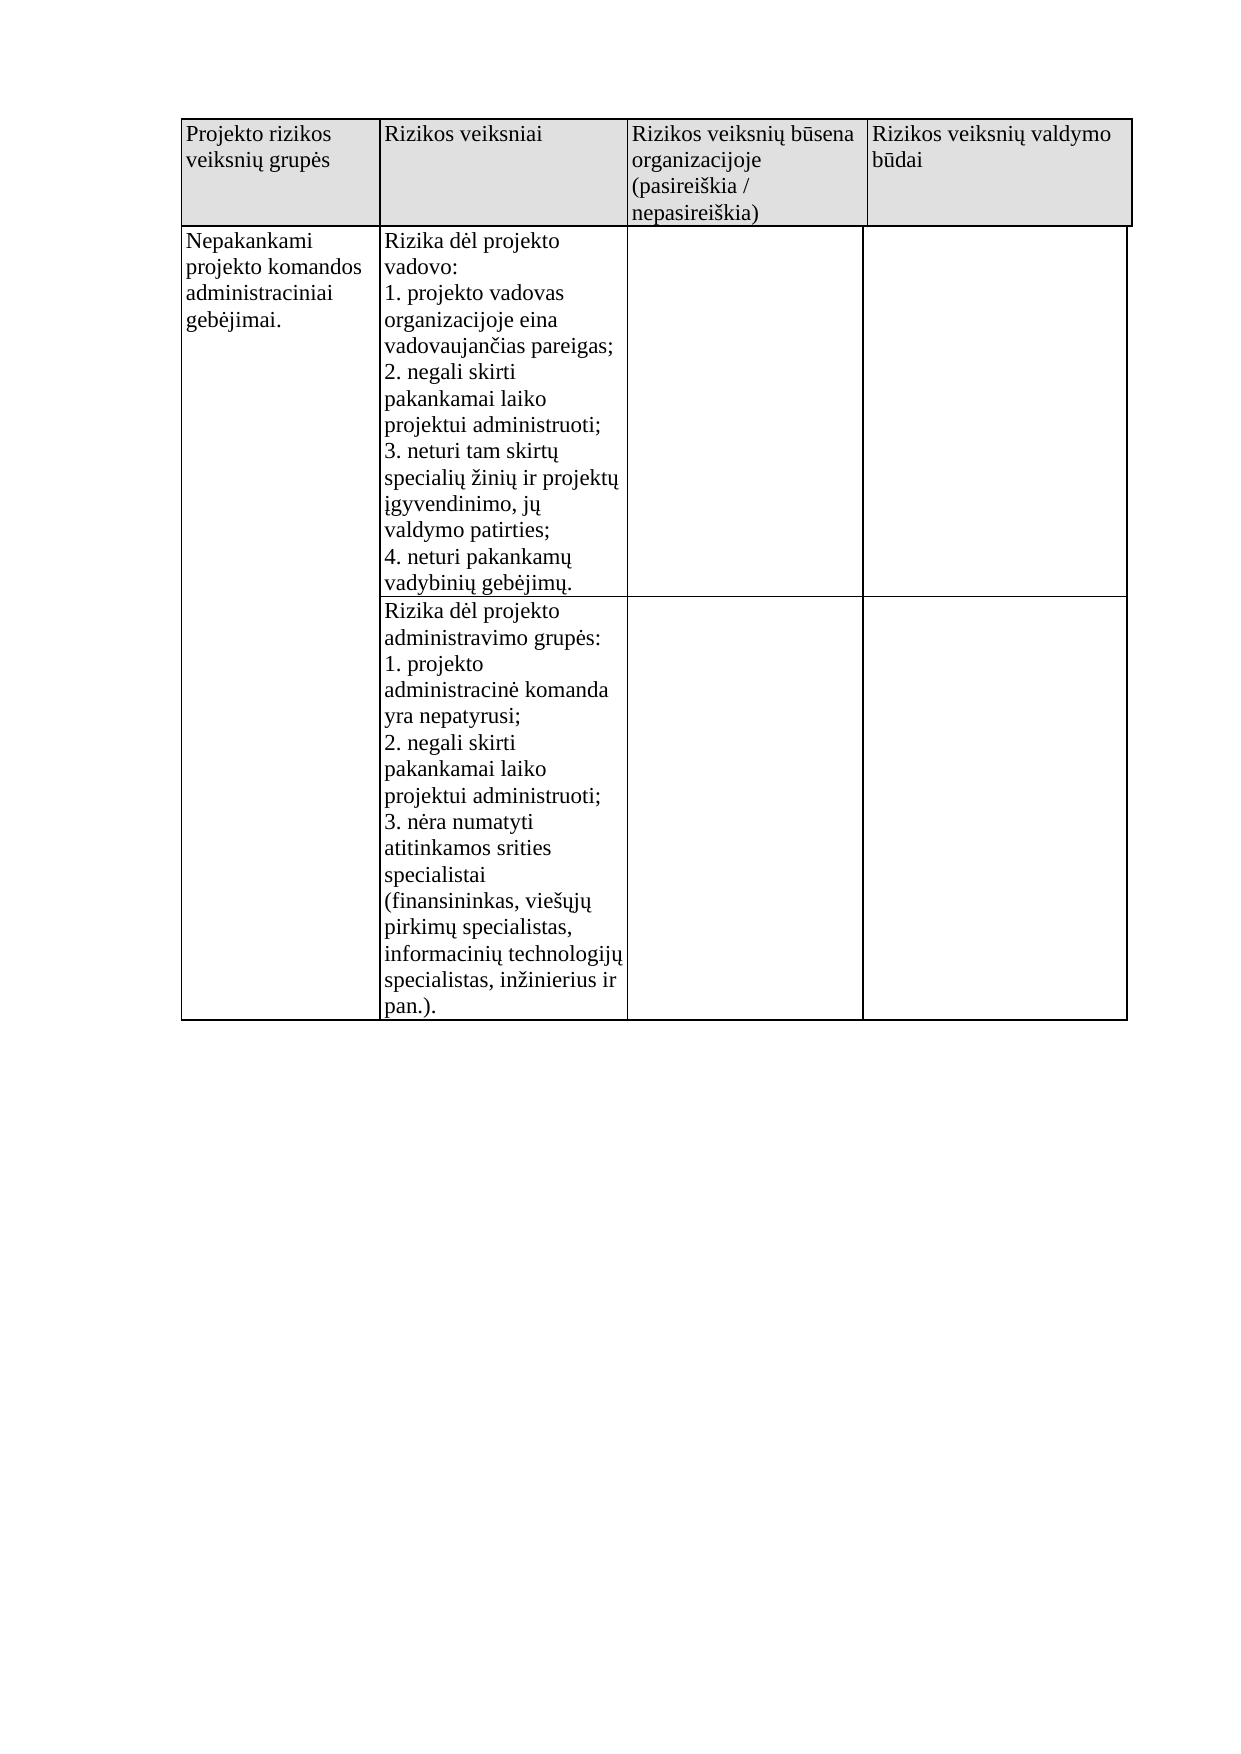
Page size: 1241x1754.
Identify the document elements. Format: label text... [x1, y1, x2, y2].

table_cell [864, 597, 1126, 1019]
table_cell Rizika dėl projekto administravimo grupės: 1. projekto administracinė komanda yra nepatyrusi; 2. negali skirti pakankamai laiko projektui administruoti; 3. nėra numatyti atitinkamos srities specialistai (finansininkas, viešųjų pirkimų specialistas, informacinių technologijų specialistas, inžinierius ir pan.). [381, 597, 627, 1019]
table_cell Rizika dėl projekto vadovo: 1. projekto vadovas organizacijoje eina vadovaujančias pareigas; 2. negali skirti pakankamai laiko projektui administruoti; 3. neturi tam skirtų specialių žinių ir projektų įgyvendinimo, jų valdymo patirties; 4. neturi pakankamų vadybinių gebėjimų. [381, 227, 627, 596]
table_header Rizikos veiksniai [381, 120, 627, 225]
table_cell Nepakankami projekto komandos administraciniai gebėjimai. [182, 227, 379, 1019]
table_cell [864, 227, 1126, 596]
table_header Projekto rizikos veiksnių grupės [182, 120, 379, 225]
table_cell [1128, 596, 1132, 1019]
table_header Rizikos veiksnių valdymo būdai [868, 120, 1131, 225]
table_header Rizikos veiksnių būsena organizacijoje (pasireiškia / nepasireiškia) [628, 120, 867, 225]
table_cell [628, 227, 862, 596]
table_cell [1128, 227, 1132, 596]
table_cell [628, 597, 862, 1019]
